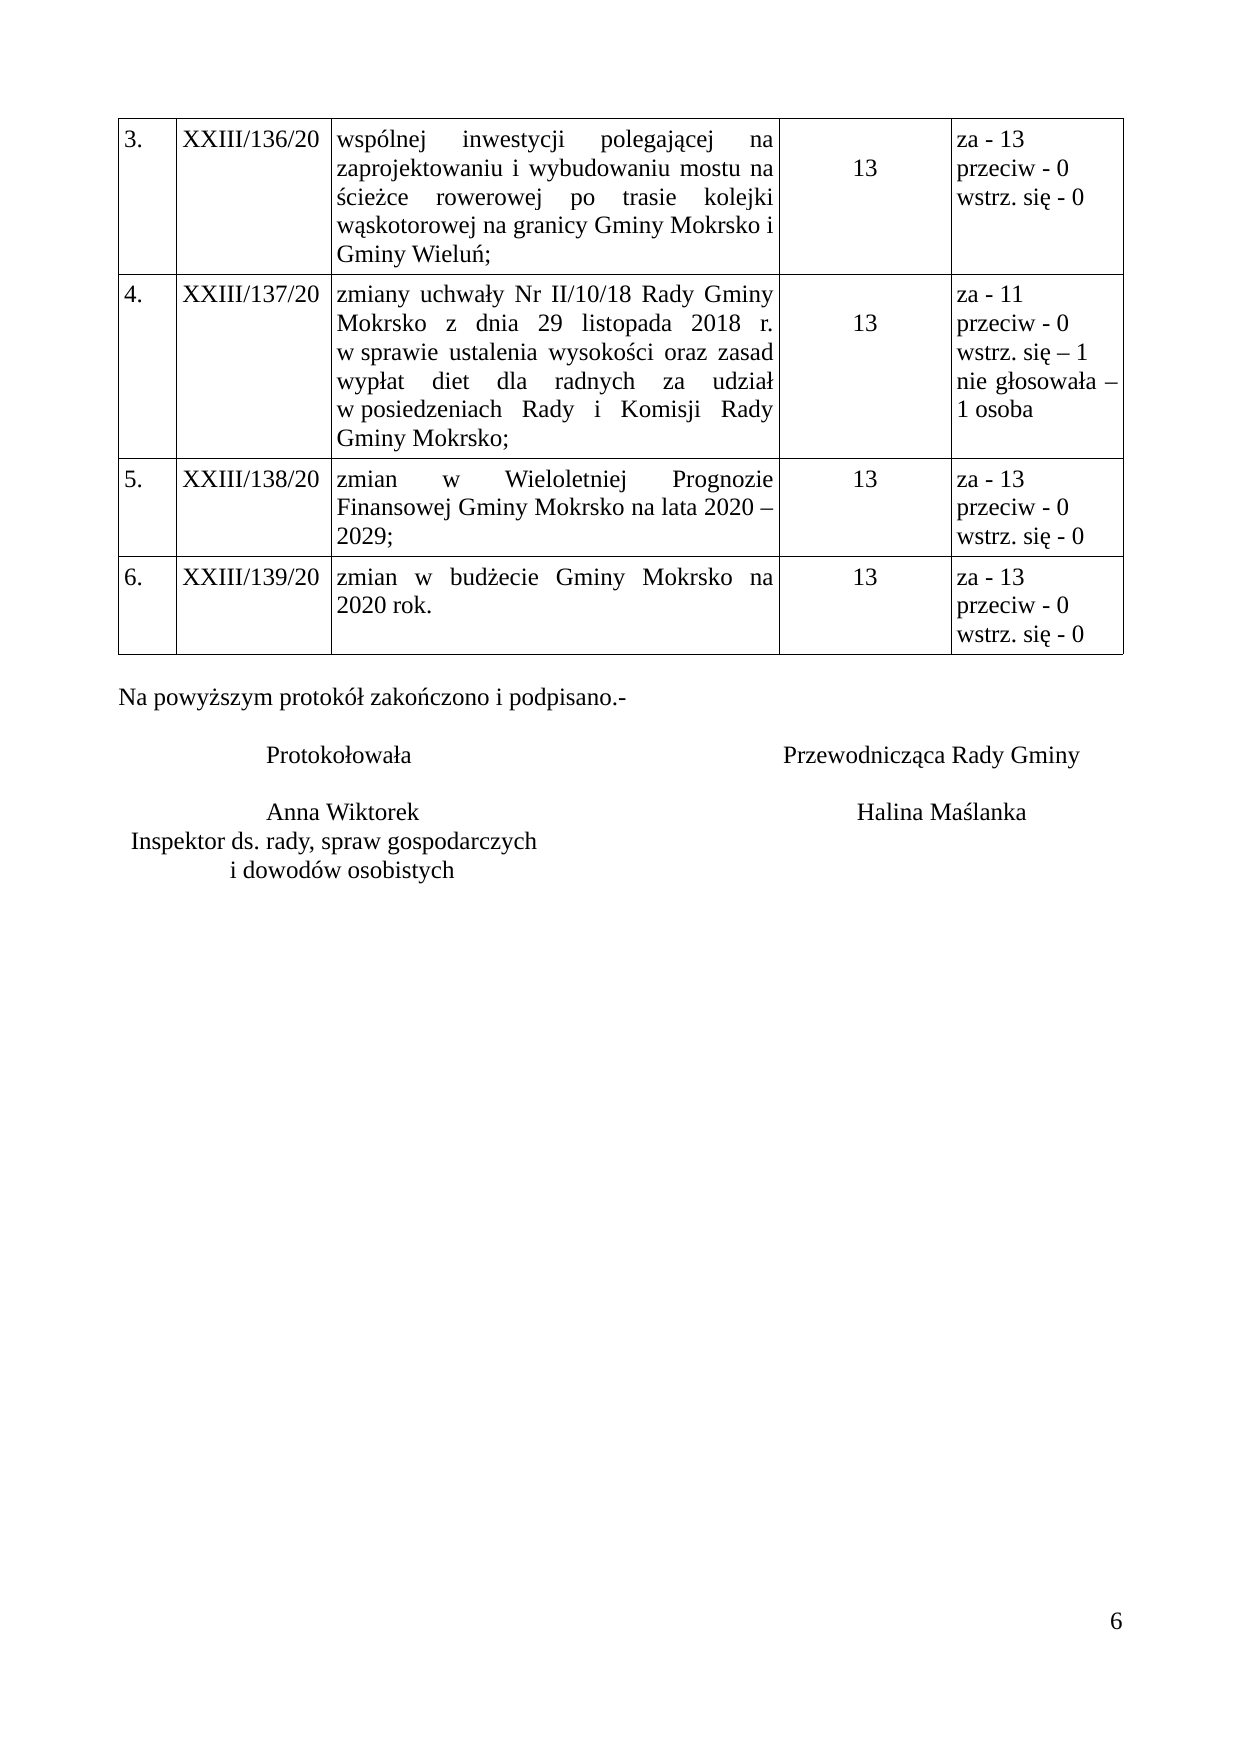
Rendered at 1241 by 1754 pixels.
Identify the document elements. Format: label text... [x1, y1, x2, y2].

table_cell 4. [119, 275, 176, 458]
table_cell za - 13 przeciw - 0 wstrz. się - 0 [952, 119, 1123, 273]
table_cell 13 [780, 119, 951, 273]
table_cell XXIII/138/20 [177, 459, 331, 556]
table_cell za - 13 przeciw - 0 wstrz. się - 0 [952, 557, 1123, 653]
text Inspektor ds. rady, spraw gospodarczych [118, 826, 1122, 855]
text Protokołowała Przewodnicząca Rady Gminy [118, 740, 1122, 769]
table_cell 13 [780, 557, 951, 653]
table_cell za - 13 przeciw - 0 wstrz. się - 0 [952, 459, 1123, 556]
table_cell 13 [780, 275, 951, 458]
text Na powyższym protokół zakończono i podpisano.- [118, 682, 1122, 711]
text Anna Wiktorek Halina Maślanka [118, 797, 1122, 826]
table_cell XXIII/136/20 [177, 119, 331, 273]
table_cell zmiany uchwały Nr II/10/18 Rady Gminy Mokrsko z dnia 29 listopada 2018 r. w sprawie ustalenia wysokości oraz zasad wypłat diet dla radnych za udział w posiedzeniach Rady i Komisji Rady Gminy Mokrsko; [332, 275, 779, 458]
table_cell wspólnej inwestycji polegającej na zaprojektowaniu i wybudowaniu mostu na ścieżce rowerowej po trasie kolejki wąskotorowej na granicy Gminy Mokrsko i Gminy Wieluń; [332, 119, 779, 273]
table_cell zmian w budżecie Gminy Mokrsko na 2020 rok. [332, 557, 779, 653]
table_cell XXIII/139/20 [177, 557, 331, 653]
table_cell XXIII/137/20 [177, 275, 331, 458]
table_cell 13 [780, 459, 951, 556]
table_cell 3. [119, 119, 176, 273]
table_cell za - 11 przeciw - 0 wstrz. się – 1 nie głosowała – 1 osoba [952, 275, 1123, 458]
table_cell zmian w Wieloletniej Prognozie Finansowej Gminy Mokrsko na lata 2020 – 2029; [332, 459, 779, 556]
table_cell 5. [119, 459, 176, 556]
text i dowodów osobistych [118, 855, 1122, 884]
table_cell 6. [119, 557, 176, 653]
